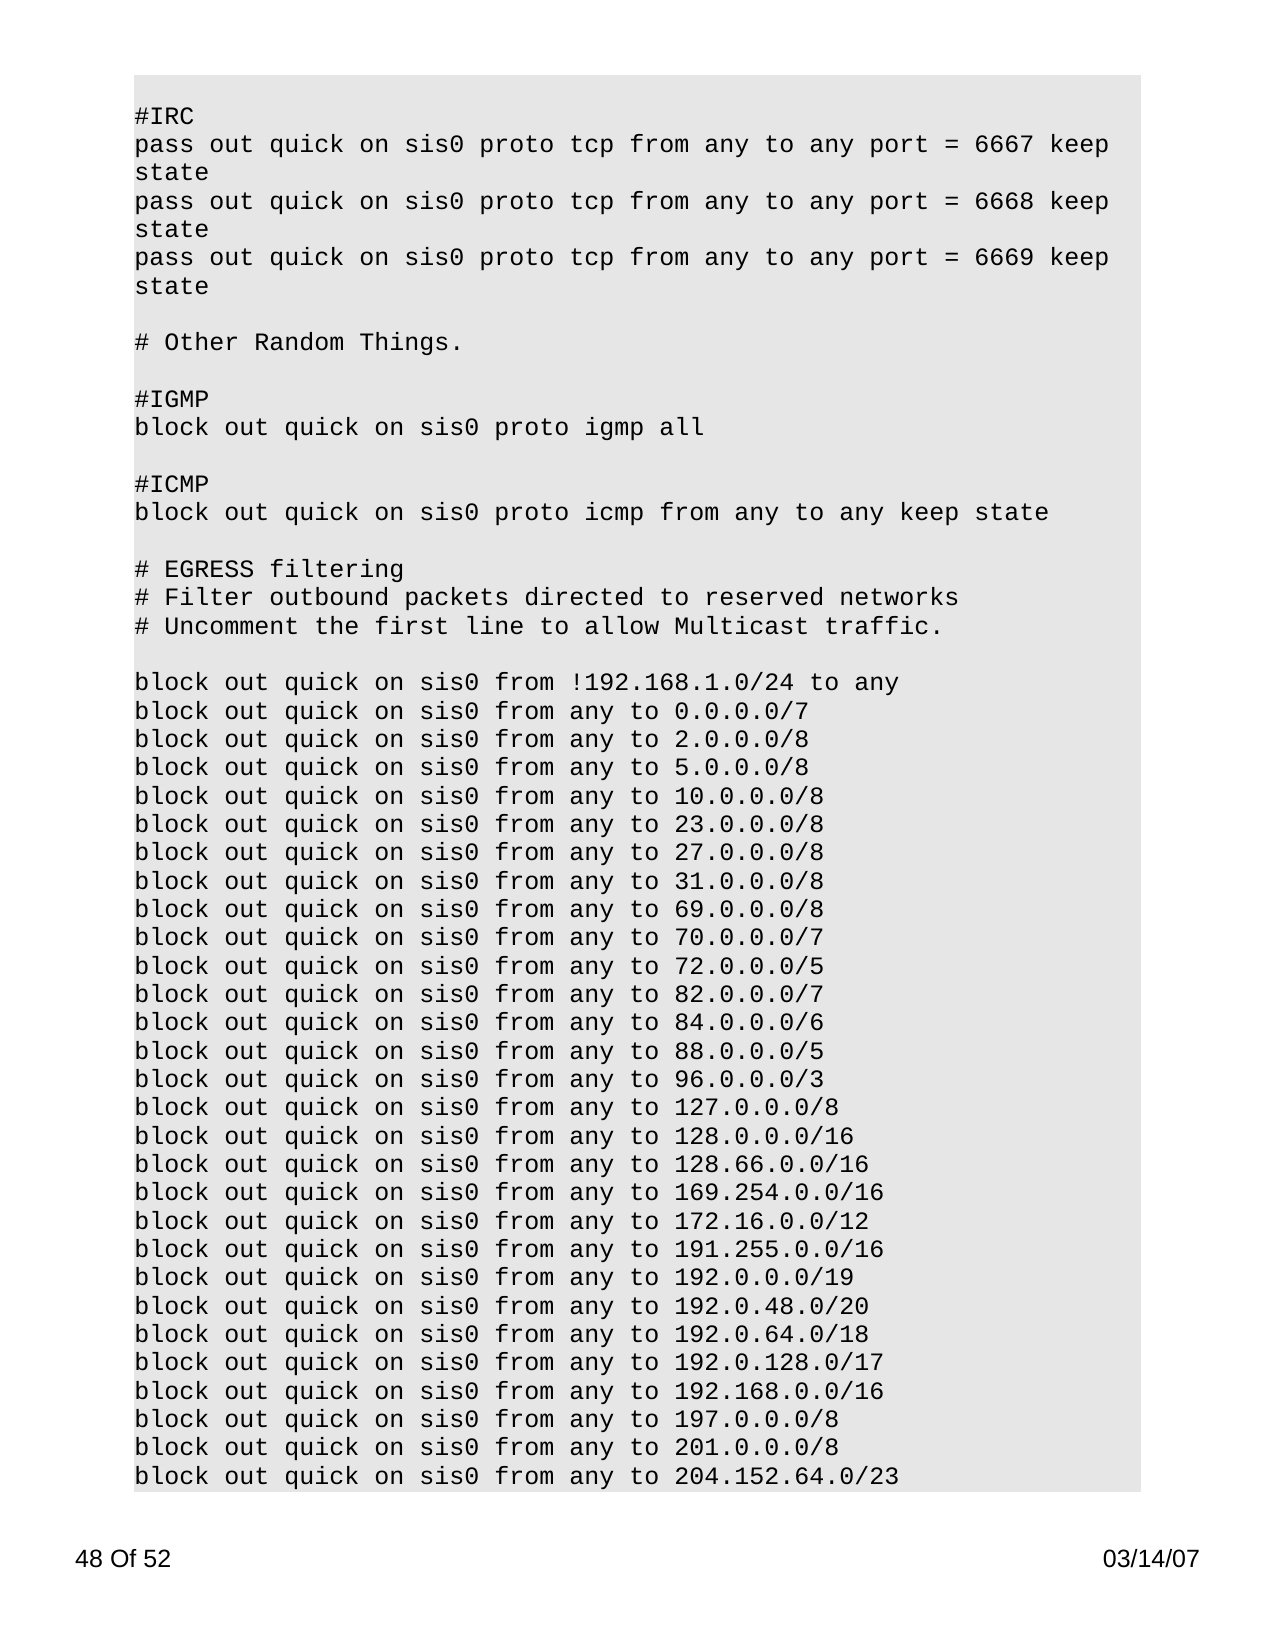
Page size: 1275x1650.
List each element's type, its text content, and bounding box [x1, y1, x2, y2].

text #IRC pass out quick on sis0 proto tcp from any to any port = 6667 keep state pass out quick on sis0 proto tcp from any to any port = 6668 keep state pass out quick on sis0 proto tcp from any to any port = 6669 keep state # Other Random Things. #IGMP block out quick on sis0 proto igmp all #ICMP block out quick on sis0 proto icmp from any to any keep state # EGRESS filtering # Filter outbound packets directed to reserved networks # Uncomment the first line to allow Multicast traffic. block out quick on sis0 from !192.168.1.0/24 to any block out quick on sis0 from any to 0.0.0.0/7 block out quick on sis0 from any to 2.0.0.0/8 block out quick on sis0 from any to 5.0.0.0/8 block out quick on sis0 from any to 10.0.0.0/8 block out quick on sis0 from any to 23.0.0.0/8 block out quick on sis0 from any to 27.0.0.0/8 block out quick on sis0 from any to 31.0.0.0/8 block out quick on sis0 from any to 69.0.0.0/8 block out quick on sis0 from any to 70.0.0.0/7 block out quick on sis0 from any to 72.0.0.0/5 block out quick on sis0 from any to 82.0.0.0/7 block out quick on sis0 from any to 84.0.0.0/6 block out quick on sis0 from any to 88.0.0.0/5 block out quick on sis0 from any to 96.0.0.0/3 block out quick on sis0 from any to 127.0.0.0/8 block out quick on sis0 from any to 128.0.0.0/16 block out quick on sis0 from any to 128.66.0.0/16 block out quick on sis0 from any to 169.254.0.0/16 block out quick on sis0 from any to 172.16.0.0/12 block out quick on sis0 from any to 191.255.0.0/16 block out quick on sis0 from any to 192.0.0.0/19 block out quick on sis0 from any to 192.0.48.0/20 block out quick on sis0 from any to 192.0.64.0/18 block out quick on sis0 from any to 192.0.128.0/17 block out quick on sis0 from any to 192.168.0.0/16 block out quick on sis0 from any to 197.0.0.0/8 block out quick on sis0 from any to 201.0.0.0/8 block out quick on sis0 from any to 204.152.64.0/23 [134, 75, 1141, 1492]
